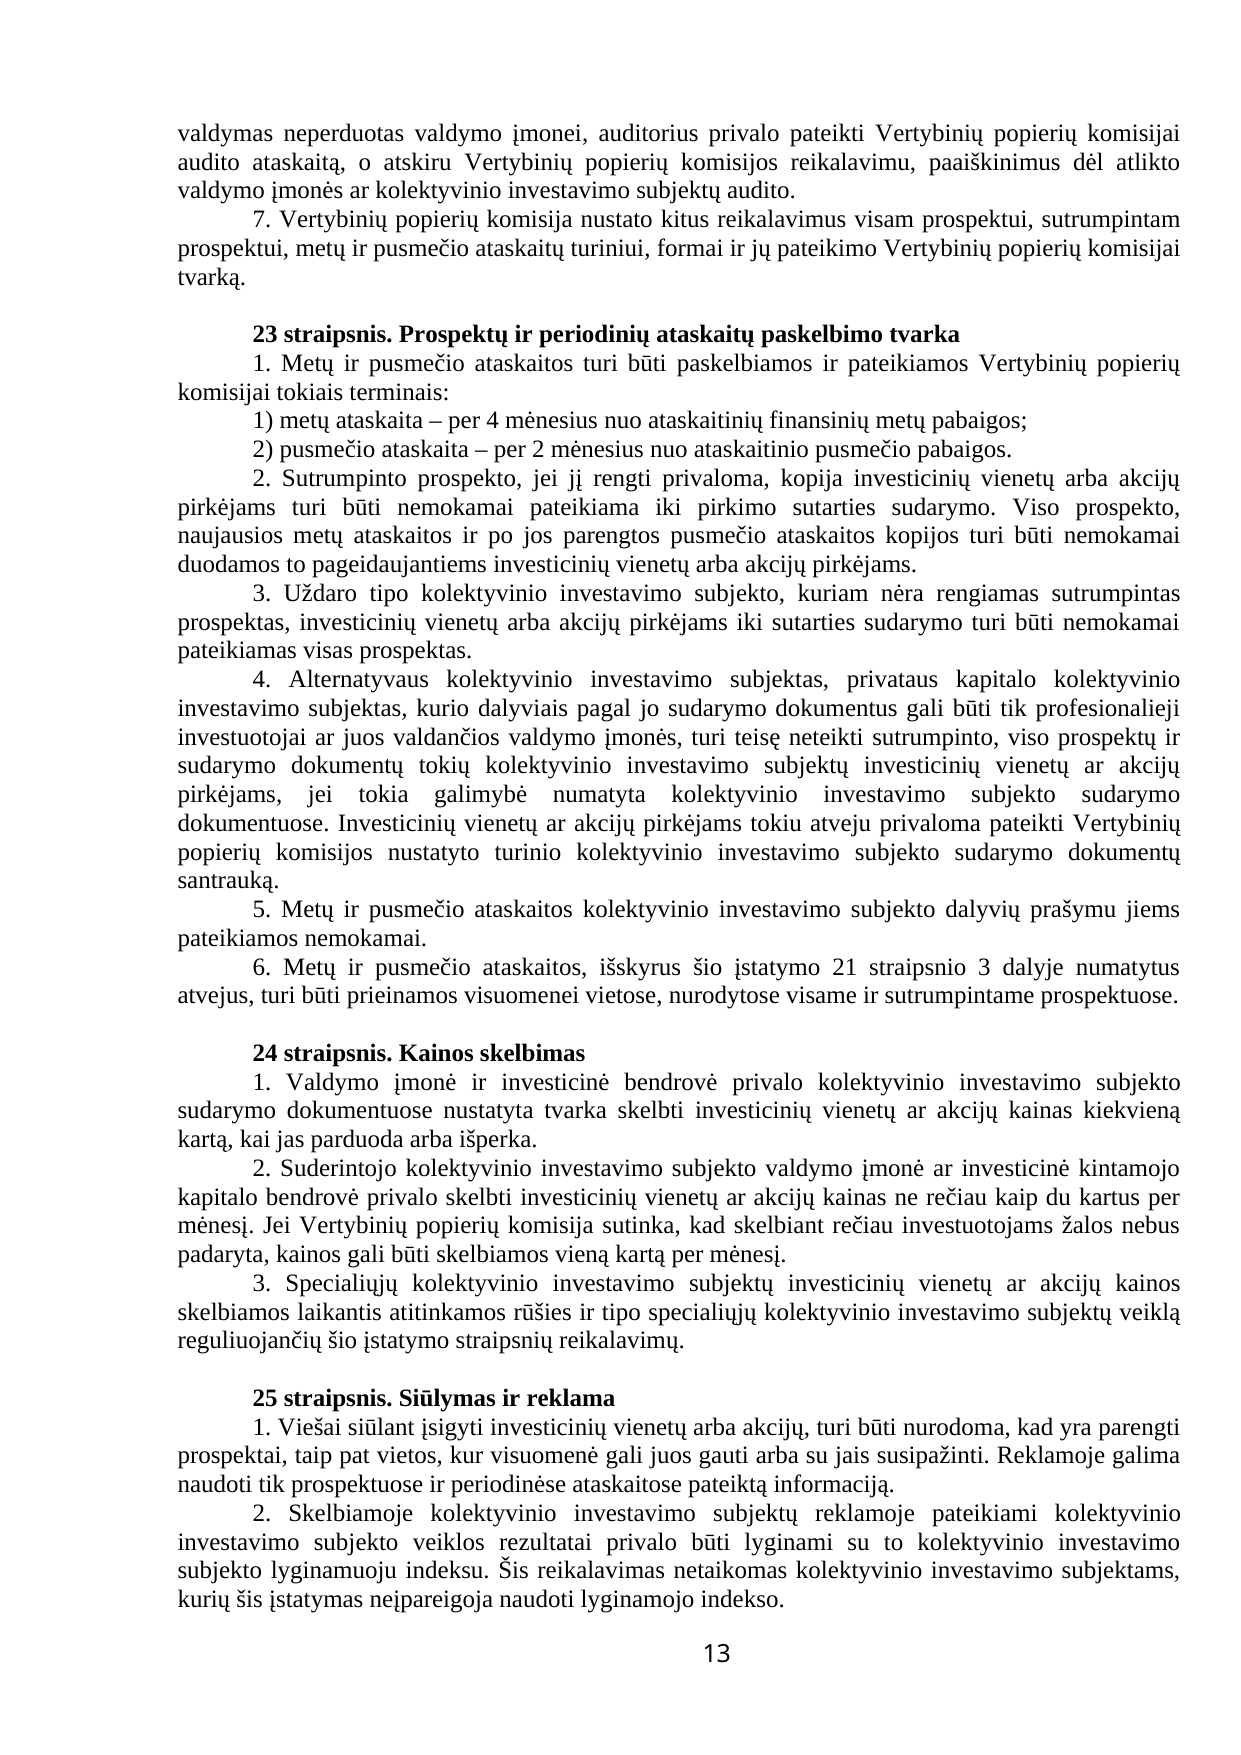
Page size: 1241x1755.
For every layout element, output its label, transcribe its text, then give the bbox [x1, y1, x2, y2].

text 2. Sutrumpinto prospekto, jei jį rengti privaloma, kopija investicinių vienetų arba akcijų pirkėjams turi būti nemokamai pateikiama iki pirkimo sutarties sudarymo. Viso prospekto, naujausios metų ataskaitos ir po jos parengtos pusmečio ataskaitos kopijos turi būti nemokamai duodamos to pageidaujantiems investicinių vienetų arba akcijų pirkėjams. [177, 463, 1181, 578]
text 25 straipsnis. Siūlymas ir reklama [177, 1383, 1181, 1412]
text 2. Skelbiamoje kolektyvinio investavimo subjektų reklamoje pateikiami kolektyvinio investavimo subjekto veiklos rezultatai privalo būti lyginami su to kolektyvinio investavimo subjekto lyginamuoju indeksu. Šis reikalavimas netaikomas kolektyvinio investavimo subjektams, kurių šis įstatymas neįpareigoja naudoti lyginamojo indekso. [177, 1498, 1181, 1613]
text 1. Viešai siūlant įsigyti investicinių vienetų arba akcijų, turi būti nurodoma, kad yra parengti prospektai, taip pat vietos, kur visuomenė gali juos gauti arba su jais susipažinti. Reklamoje galima naudoti tik prospektuose ir periodinėse ataskaitose pateiktą informaciją. [177, 1412, 1181, 1498]
text 4. Alternatyvaus kolektyvinio investavimo subjektas, privataus kapitalo kolektyvinio investavimo subjektas, kurio dalyviais pagal jo sudarymo dokumentus gali būti tik profesionalieji investuotojai ar juos valdančios valdymo įmonės, turi teisę neteikti sutrumpinto, viso prospektų ir sudarymo dokumentų tokių kolektyvinio investavimo subjektų investicinių vienetų ar akcijų pirkėjams, jei tokia galimybė numatyta kolektyvinio investavimo subjekto sudarymo dokumentuose. Investicinių vienetų ar akcijų pirkėjams tokiu atveju privaloma pateikti Vertybinių popierių komisijos nustatyto turinio kolektyvinio investavimo subjekto sudarymo dokumentų santrauką. [177, 664, 1181, 894]
text 3. Specialiųjų kolektyvinio investavimo subjektų investicinių vienetų ar akcijų kainos skelbiamos laikantis atitinkamos rūšies ir tipo specialiųjų kolektyvinio investavimo subjektų veiklą reguliuojančių šio įstatymo straipsnių reikalavimų. [177, 1268, 1181, 1354]
text 3. Uždaro tipo kolektyvinio investavimo subjekto, kuriam nėra rengiamas sutrumpintas prospektas, investicinių vienetų arba akcijų pirkėjams iki sutarties sudarymo turi būti nemokamai pateikiamas visas prospektas. [177, 578, 1181, 664]
text 7. Vertybinių popierių komisija nustato kitus reikalavimus visam prospektui, sutrumpintam prospektui, metų ir pusmečio ataskaitų turiniui, formai ir jų pateikimo Vertybinių popierių komisijai tvarką. [177, 204, 1181, 291]
text 2. Suderintojo kolektyvinio investavimo subjekto valdymo įmonė ar investicinė kintamojo kapitalo bendrovė privalo skelbti investicinių vienetų ar akcijų kainas ne rečiau kaip du kartus per mėnesį. Jei Vertybinių popierių komisija sutinka, kad skelbiant rečiau investuotojams žalos nebus padaryta, kainos gali būti skelbiamos vieną kartą per mėnesį. [177, 1153, 1181, 1268]
text 2) pusmečio ataskaita – per 2 mėnesius nuo ataskaitinio pusmečio pabaigos. [177, 434, 1181, 463]
text 5. Metų ir pusmečio ataskaitos kolektyvinio investavimo subjekto dalyvių prašymu jiems pateikiamos nemokamai. [177, 894, 1181, 952]
text 23 straipsnis. Prospektų ir periodinių ataskaitų paskelbimo tvarka [177, 319, 1181, 348]
text 1. Metų ir pusmečio ataskaitos turi būti paskelbiamos ir pateikiamos Vertybinių popierių komisijai tokiais terminais: [177, 348, 1181, 406]
text 24 straipsnis. Kainos skelbimas [177, 1038, 1181, 1067]
text 6. Metų ir pusmečio ataskaitos, išskyrus šio įstatymo 21 straipsnio 3 dalyje numatytus atvejus, turi būti prieinamos visuomenei vietose, nurodytose visame ir sutrumpintame prospektuose. [177, 952, 1181, 1009]
text 1. Valdymo įmonė ir investicinė bendrovė privalo kolektyvinio investavimo subjekto sudarymo dokumentuose nustatyta tvarka skelbti investicinių vienetų ar akcijų kainas kiekvieną kartą, kai jas parduoda arba išperka. [177, 1067, 1181, 1153]
text valdymas neperduotas valdymo įmonei, auditorius privalo pateikti Vertybinių popierių komisijai audito ataskaitą, o atskiru Vertybinių popierių komisijos reikalavimu, paaiškinimus dėl atlikto valdymo įmonės ar kolektyvinio investavimo subjektų audito. [177, 118, 1181, 204]
text 1) metų ataskaita – per 4 mėnesius nuo ataskaitinių finansinių metų pabaigos; [177, 406, 1181, 434]
